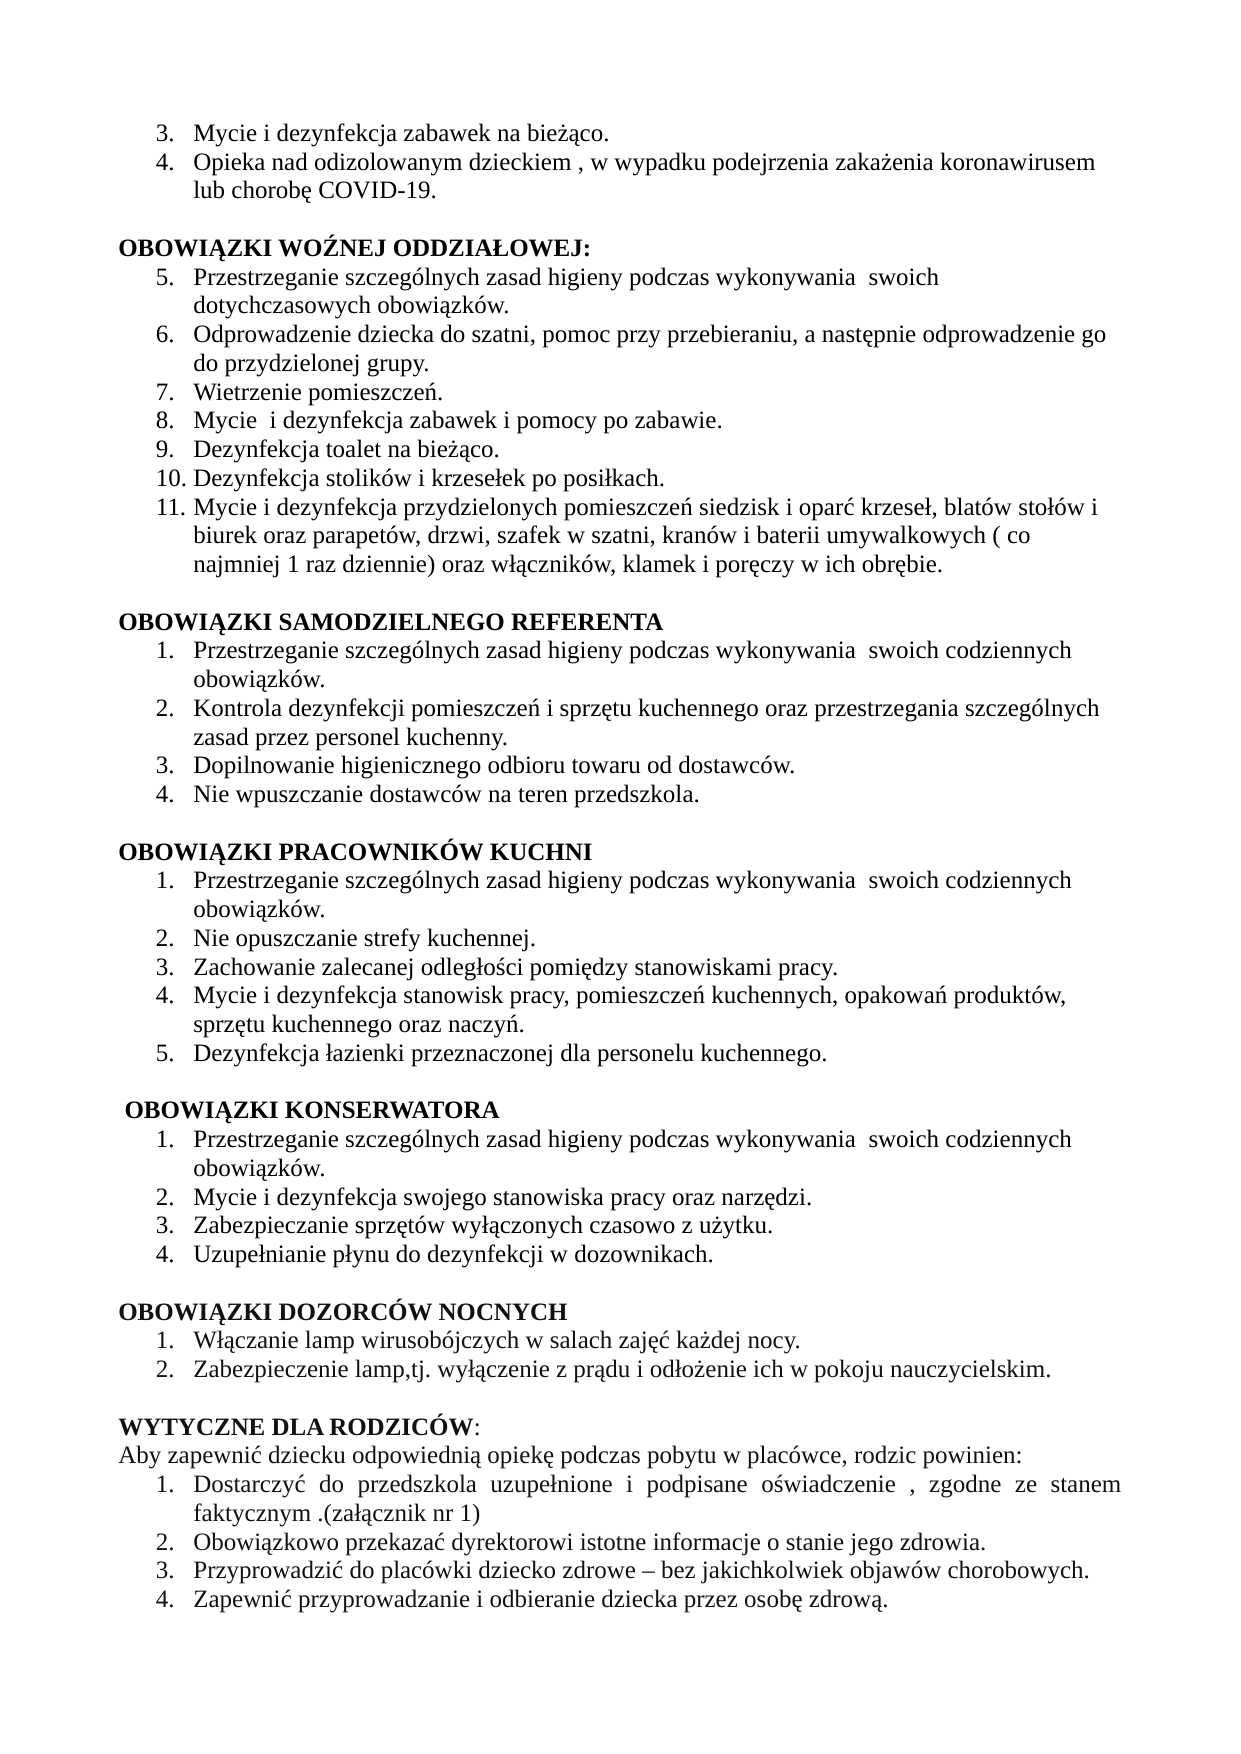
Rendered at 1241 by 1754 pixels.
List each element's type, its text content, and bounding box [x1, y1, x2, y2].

list Mycie i dezynfekcja swojego stanowiska pracy oraz narzędzi. [156, 1182, 1122, 1211]
list Mycie i dezynfekcja przydzielonych pomieszczeń siedzisk i oparć krzeseł, blatów stołów i biurek oraz parapetów, drzwi, szafek w szatni, kranów i baterii umywalkowych ( co najmniej 1 raz dziennie) oraz włączników, klamek i poręczy w ich obrębie. [156, 492, 1122, 578]
list Dopilnowanie higienicznego odbioru towaru od dostawców. [156, 751, 1122, 779]
list Zabezpieczenie lamp,tj. wyłączenie z prądu i odłożenie ich w pokoju nauczycielskim. [156, 1354, 1122, 1383]
list Przestrzeganie szczególnych zasad higieny podczas wykonywania swoich codziennych obowiązków. [156, 636, 1122, 693]
list Włączanie lamp wirusobójczych w salach zajęć każdej nocy. [156, 1326, 1122, 1354]
list Zapewnić przyprowadzanie i odbieranie dziecka przez osobę zdrową. [156, 1584, 1122, 1613]
text WYTYCZNE DLA RODZICÓW: [118, 1412, 1122, 1441]
list Przestrzeganie szczególnych zasad higieny podczas wykonywania swoich dotychczasowych obowiązków. [156, 262, 1122, 319]
list Mycie i dezynfekcja stanowisk pracy, pomieszczeń kuchennych, opakowań produktów, sprzętu kuchennego oraz naczyń. [156, 981, 1122, 1038]
text OBOWIĄZKI WOŹNEJ ODDZIAŁOWEJ: [118, 233, 1122, 262]
list Nie wpuszczanie dostawców na teren przedszkola. [156, 779, 1122, 808]
list Przestrzeganie szczególnych zasad higieny podczas wykonywania swoich codziennych obowiązków. [156, 1124, 1122, 1182]
text OBOWIĄZKI KONSERWATORA [118, 1096, 1122, 1124]
list Dostarczyć do przedszkola uzupełnione i podpisane oświadczenie , zgodne ze stanem faktycznym .(załącznik nr 1) [156, 1469, 1122, 1527]
list Opieka nad odizolowanym dzieckiem , w wypadku podejrzenia zakażenia koronawirusem lub chorobę COVID-19. [156, 147, 1122, 204]
list Przyprowadzić do placówki dziecko zdrowe – bez jakichkolwiek objawów chorobowych. [156, 1556, 1122, 1584]
list Mycie i dezynfekcja zabawek na bieżąco. [156, 118, 1122, 147]
list Zachowanie zalecanej odległości pomiędzy stanowiskami pracy. [156, 952, 1122, 981]
list Aby zapewnić dziecku odpowiednią opiekę podczas pobytu w placówce, rodzic powinien: [118, 1441, 1122, 1469]
list Wietrzenie pomieszczeń. [156, 377, 1122, 406]
list Dezynfekcja łazienki przeznaczonej dla personelu kuchennego. [156, 1038, 1122, 1067]
list Zabezpieczanie sprzętów wyłączonych czasowo z użytku. [156, 1211, 1122, 1239]
list Mycie i dezynfekcja zabawek i pomocy po zabawie. [156, 406, 1122, 434]
text OBOWIĄZKI PRACOWNIKÓW KUCHNI [118, 837, 1122, 866]
list Kontrola dezynfekcji pomieszczeń i sprzętu kuchennego oraz przestrzegania szczególnych zasad przez personel kuchenny. [156, 693, 1122, 751]
text OBOWIĄZKI DOZORCÓW NOCNYCH [118, 1297, 1122, 1326]
list Obowiązkowo przekazać dyrektorowi istotne informacje o stanie jego zdrowia. [156, 1527, 1122, 1556]
list Dezynfekcja toalet na bieżąco. [156, 434, 1122, 463]
list Przestrzeganie szczególnych zasad higieny podczas wykonywania swoich codziennych obowiązków. [156, 866, 1122, 923]
list Nie opuszczanie strefy kuchennej. [156, 923, 1122, 952]
list Uzupełnianie płynu do dezynfekcji w dozownikach. [156, 1239, 1122, 1268]
list Odprowadzenie dziecka do szatni, pomoc przy przebieraniu, a następnie odprowadzenie go do przydzielonej grupy. [156, 319, 1122, 377]
text OBOWIĄZKI SAMODZIELNEGO REFERENTA [118, 607, 1122, 636]
list Dezynfekcja stolików i krzesełek po posiłkach. [156, 463, 1122, 492]
